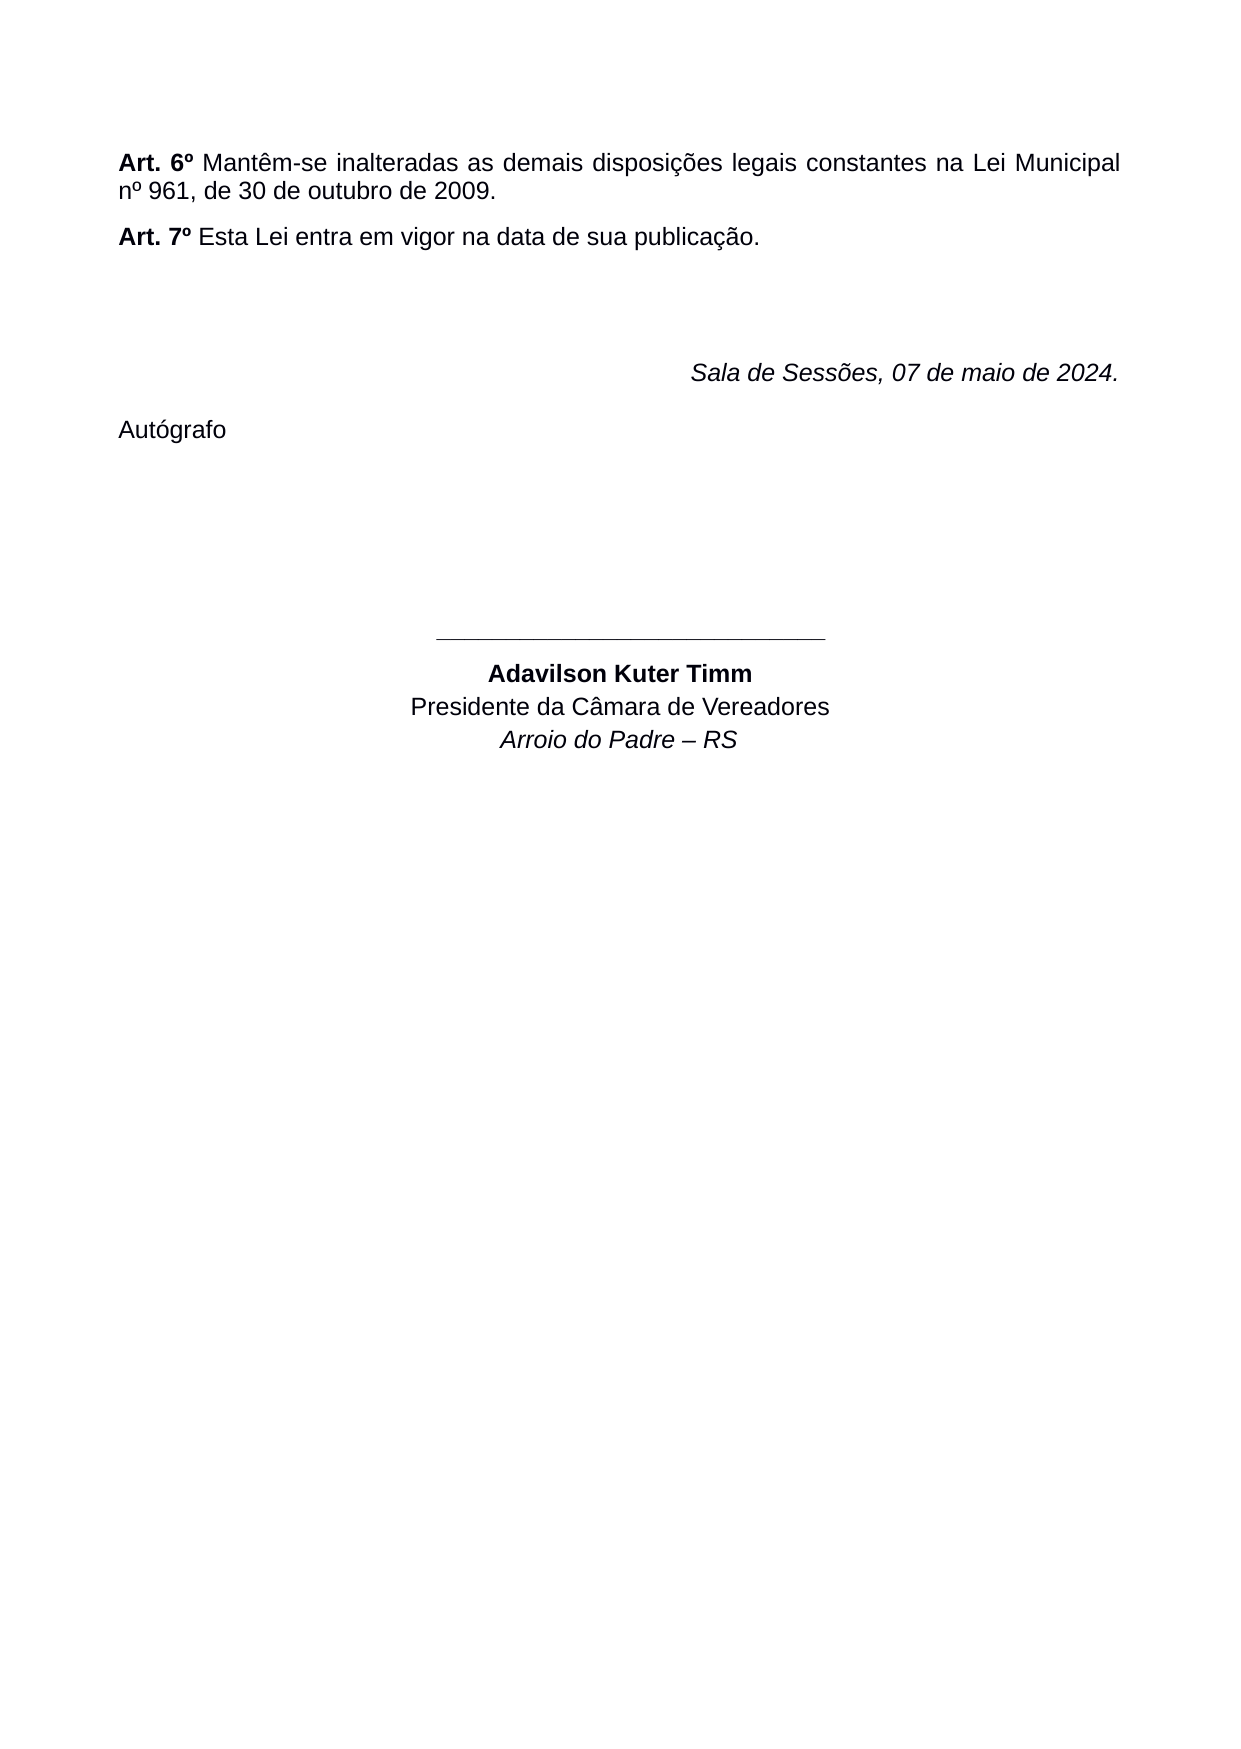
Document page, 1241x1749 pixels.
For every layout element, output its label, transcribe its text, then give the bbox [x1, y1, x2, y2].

text Adavilson Kuter Timm [118, 659, 1122, 688]
text Art. 7º Esta Lei entra em vigor na data de sua publicação. [118, 222, 1122, 251]
text Sala de Sessões, 07 de maio de 2024. [118, 358, 1122, 387]
text Autógrafo [118, 416, 1122, 444]
text ____________________________ [118, 614, 1122, 643]
text Art. 6º Mantêm-se inalteradas as demais disposições legais constantes na Lei Municipal nº 961, de 30 de outubro de 2009. [118, 148, 1122, 205]
text Arroio do Padre – RS [118, 725, 1122, 754]
text Presidente da Câmara de Vereadores [118, 692, 1122, 721]
